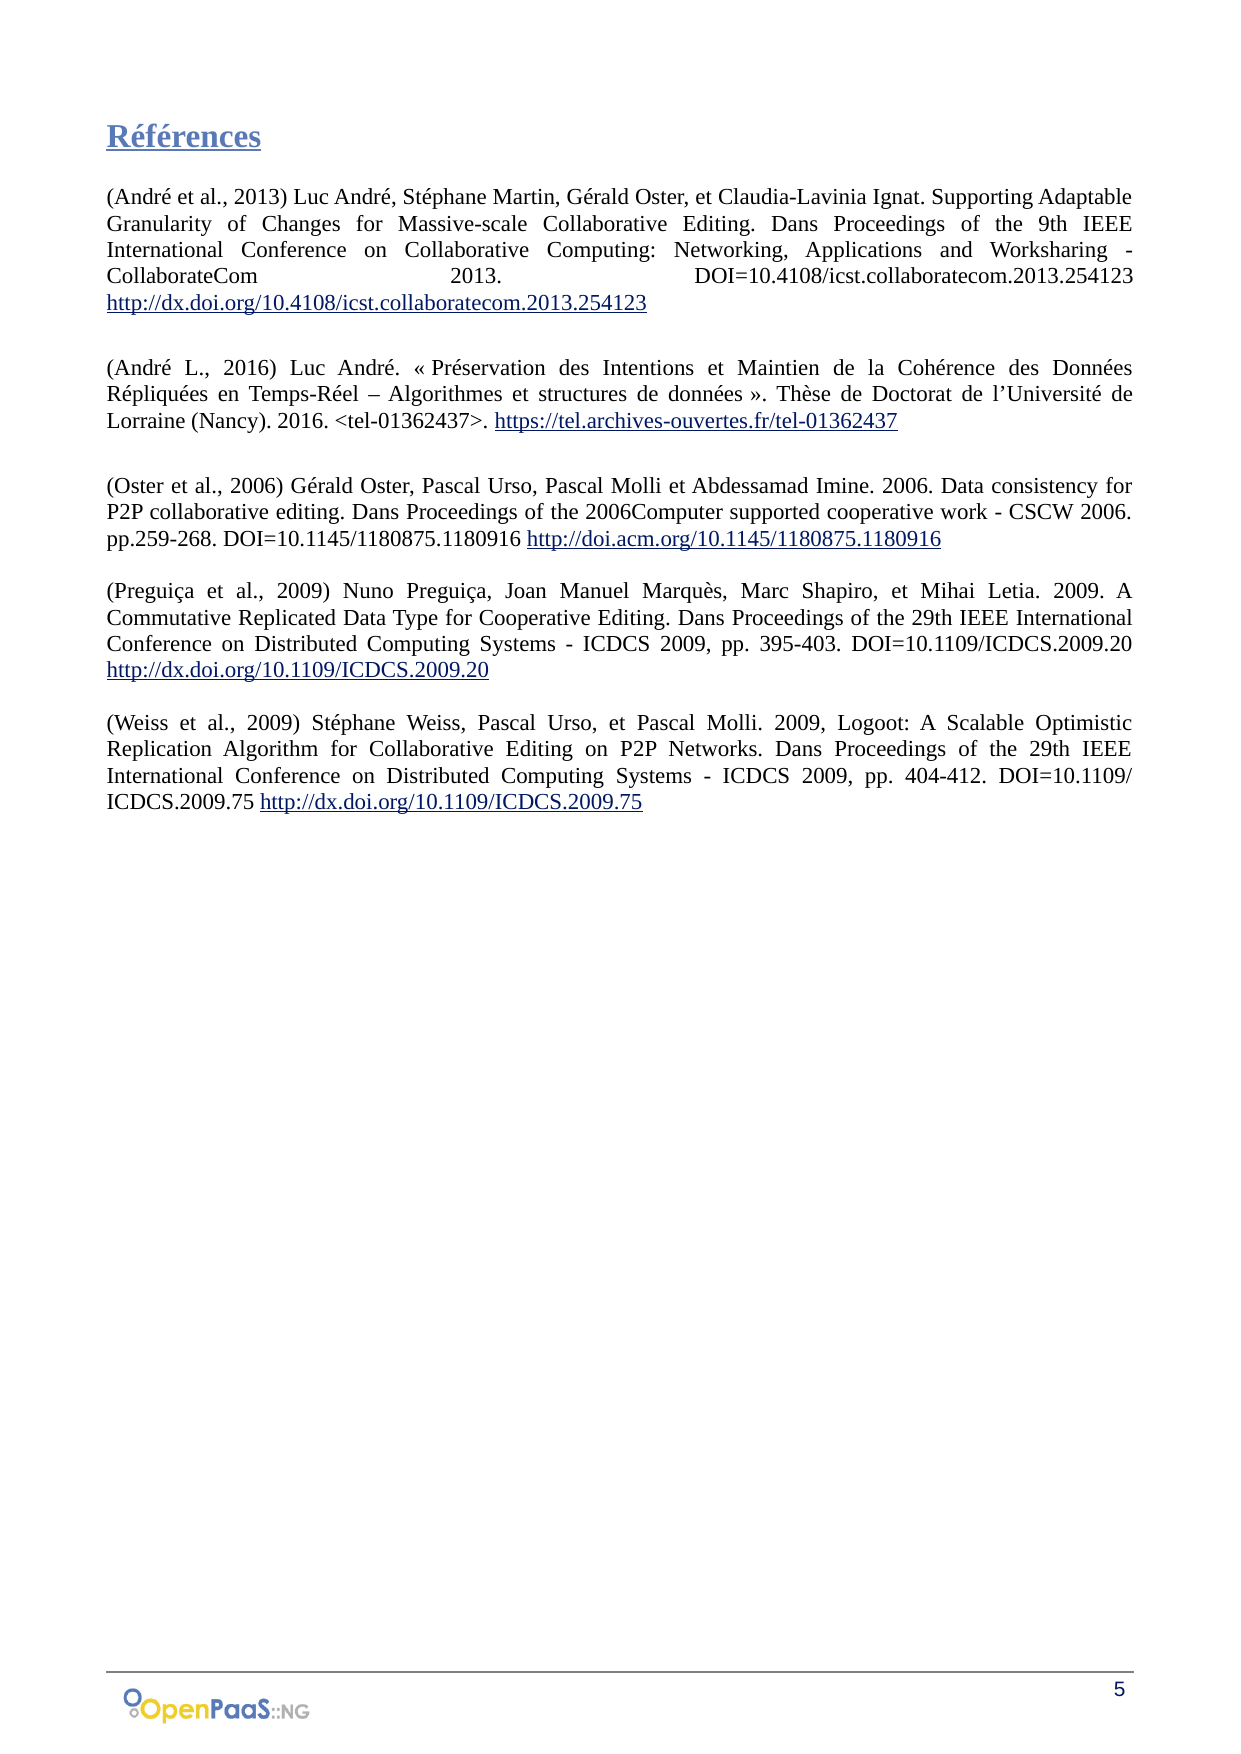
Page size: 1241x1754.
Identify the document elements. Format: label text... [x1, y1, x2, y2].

text (André L., 2016) Luc André. « Préservation des Intentions et Maintien de la Cohérence des Données Répliquées en Temps-Réel – Algorithmes et structures de données ». Thèse de Doctorat de l’Université de Lorraine (Nancy). 2016. <tel-01362437>. https://tel.archives-ouvertes.fr/tel-01362437 [106, 354, 1134, 433]
text (Weiss et al., 2009) Stéphane Weiss, Pascal Urso, et Pascal Molli. 2009, Logoot: A Scalable Optimistic Replication Algorithm for Collaborative Editing on P2P Networks. Dans Proceedings of the 29th IEEE International Conference on Distributed Computing Systems - ICDCS 2009, pp. 404-412. DOI=10.1109/ ICDCS.2009.75 http://dx.doi.org/10.1109/ICDCS.2009.75 [106, 709, 1134, 814]
picture [118, 1686, 312, 1725]
text (Oster et al., 2006) Gérald Oster, Pascal Urso, Pascal Molli et Abdessamad Imine. 2006. Data consistency for P2P collaborative editing. Dans Proceedings of the 2006Computer supported cooperative work - CSCW 2006. pp.259-268. DOI=10.1145/1180875.1180916 http://doi.acm.org/10.1145/1180875.1180916 [106, 472, 1134, 551]
text (André et al., 2013) Luc André, Stéphane Martin, Gérald Oster, et Claudia-Lavinia Ignat. Supporting Adaptable Granularity of Changes for Massive-scale Collaborative Editing. Dans Proceedings of the 9th IEEE International Conference on Collaborative Computing: Networking, Applications and Worksharing - CollaborateCom 2013. DOI=10.4108/icst.collaboratecom.2013.254123 http://dx.doi.org/10.4108/icst.collaboratecom.2013.254123 [106, 183, 1134, 315]
text (Preguiça et al., 2009) Nuno Preguiça, Joan Manuel Marquès, Marc Shapiro, et Mihai Letia. 2009. A Commutative Replicated Data Type for Cooperative Editing. Dans Proceedings of the 29th IEEE International Conference on Distributed Computing Systems - ICDCS 2009, pp. 395-403. DOI=10.1109/ICDCS.2009.20 http://dx.doi.org/10.1109/ICDCS.2009.20 [106, 577, 1134, 683]
text Références [106, 116, 1075, 154]
